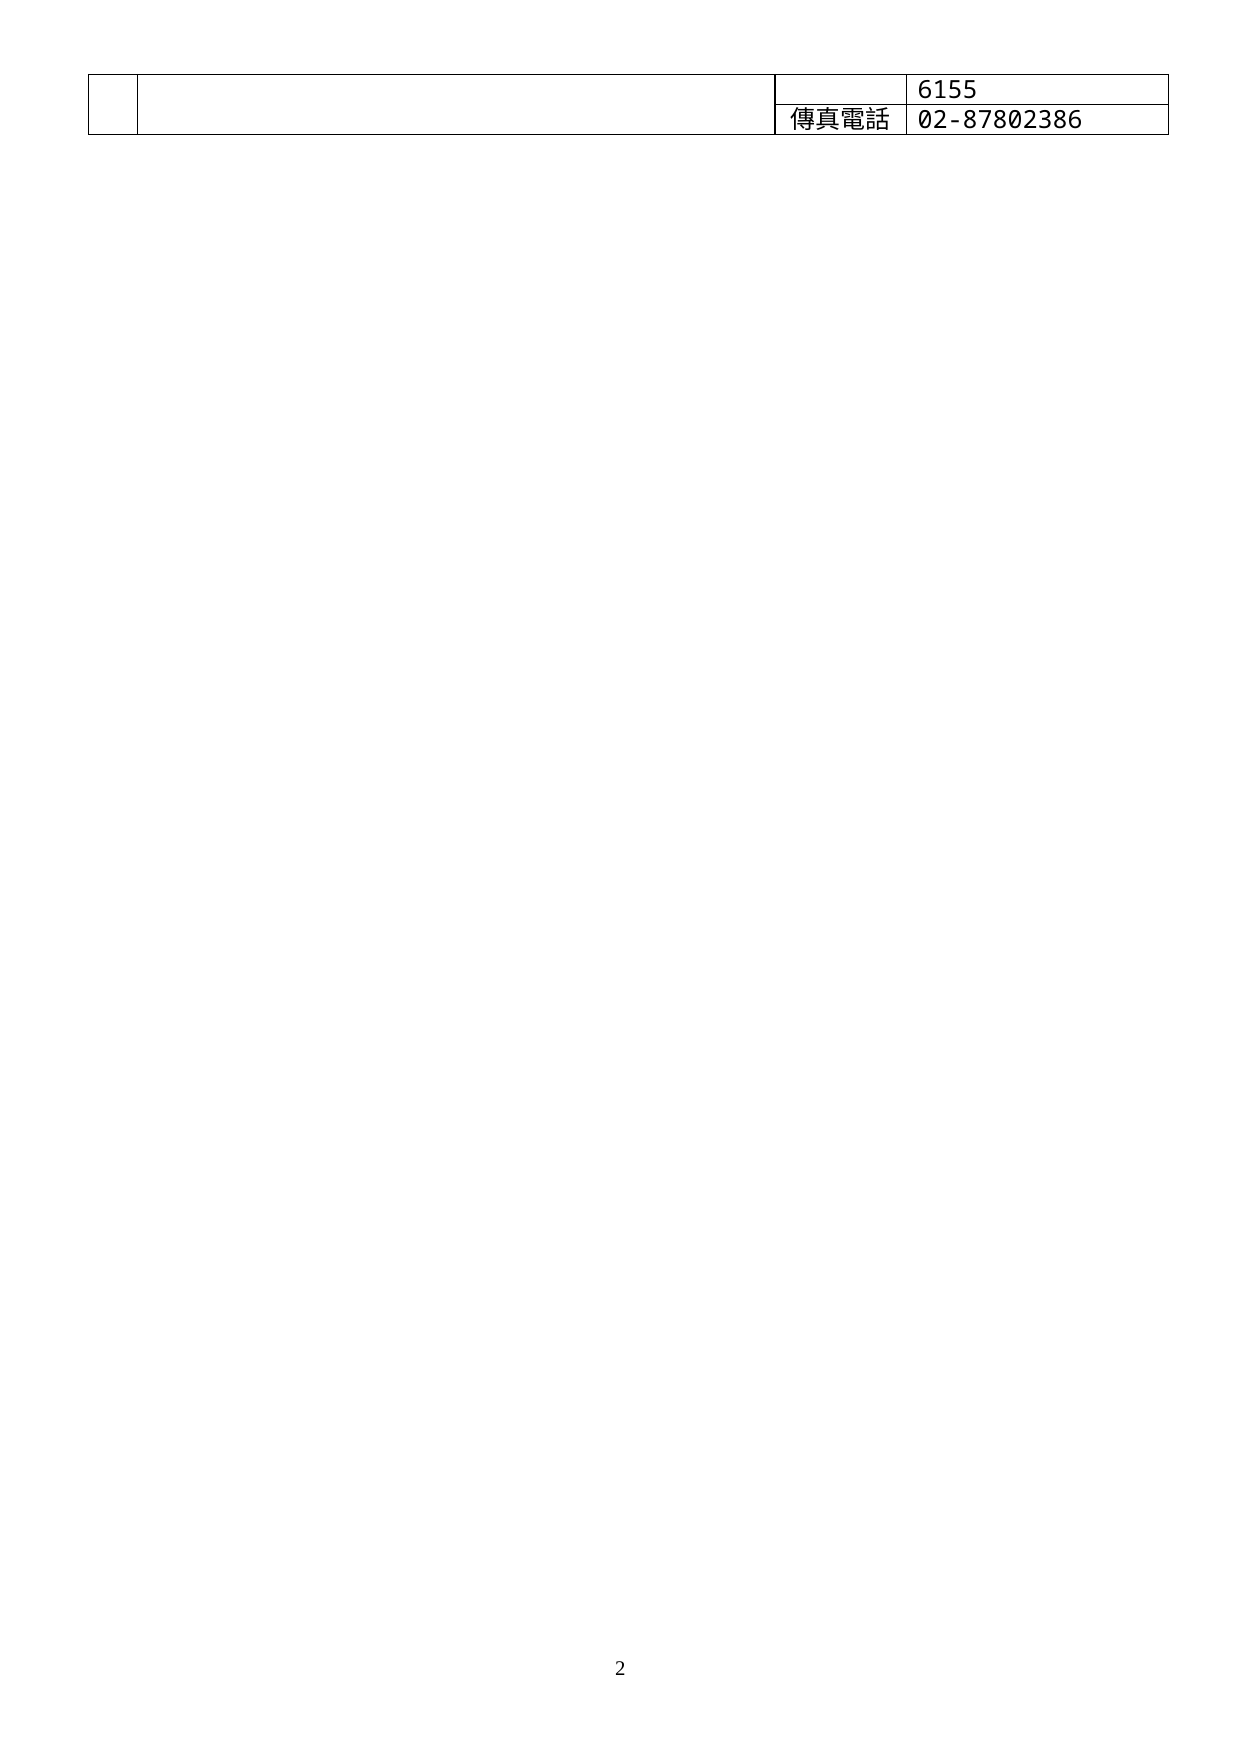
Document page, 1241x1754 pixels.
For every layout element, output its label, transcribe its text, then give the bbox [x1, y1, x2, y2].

table_cell 6155 [907, 75, 1168, 104]
table_cell 傳真電話 [776, 105, 906, 134]
table_cell [89, 75, 137, 134]
table_cell [138, 75, 774, 134]
table_cell 02-87802386 [907, 105, 1168, 134]
table_cell [776, 75, 906, 104]
